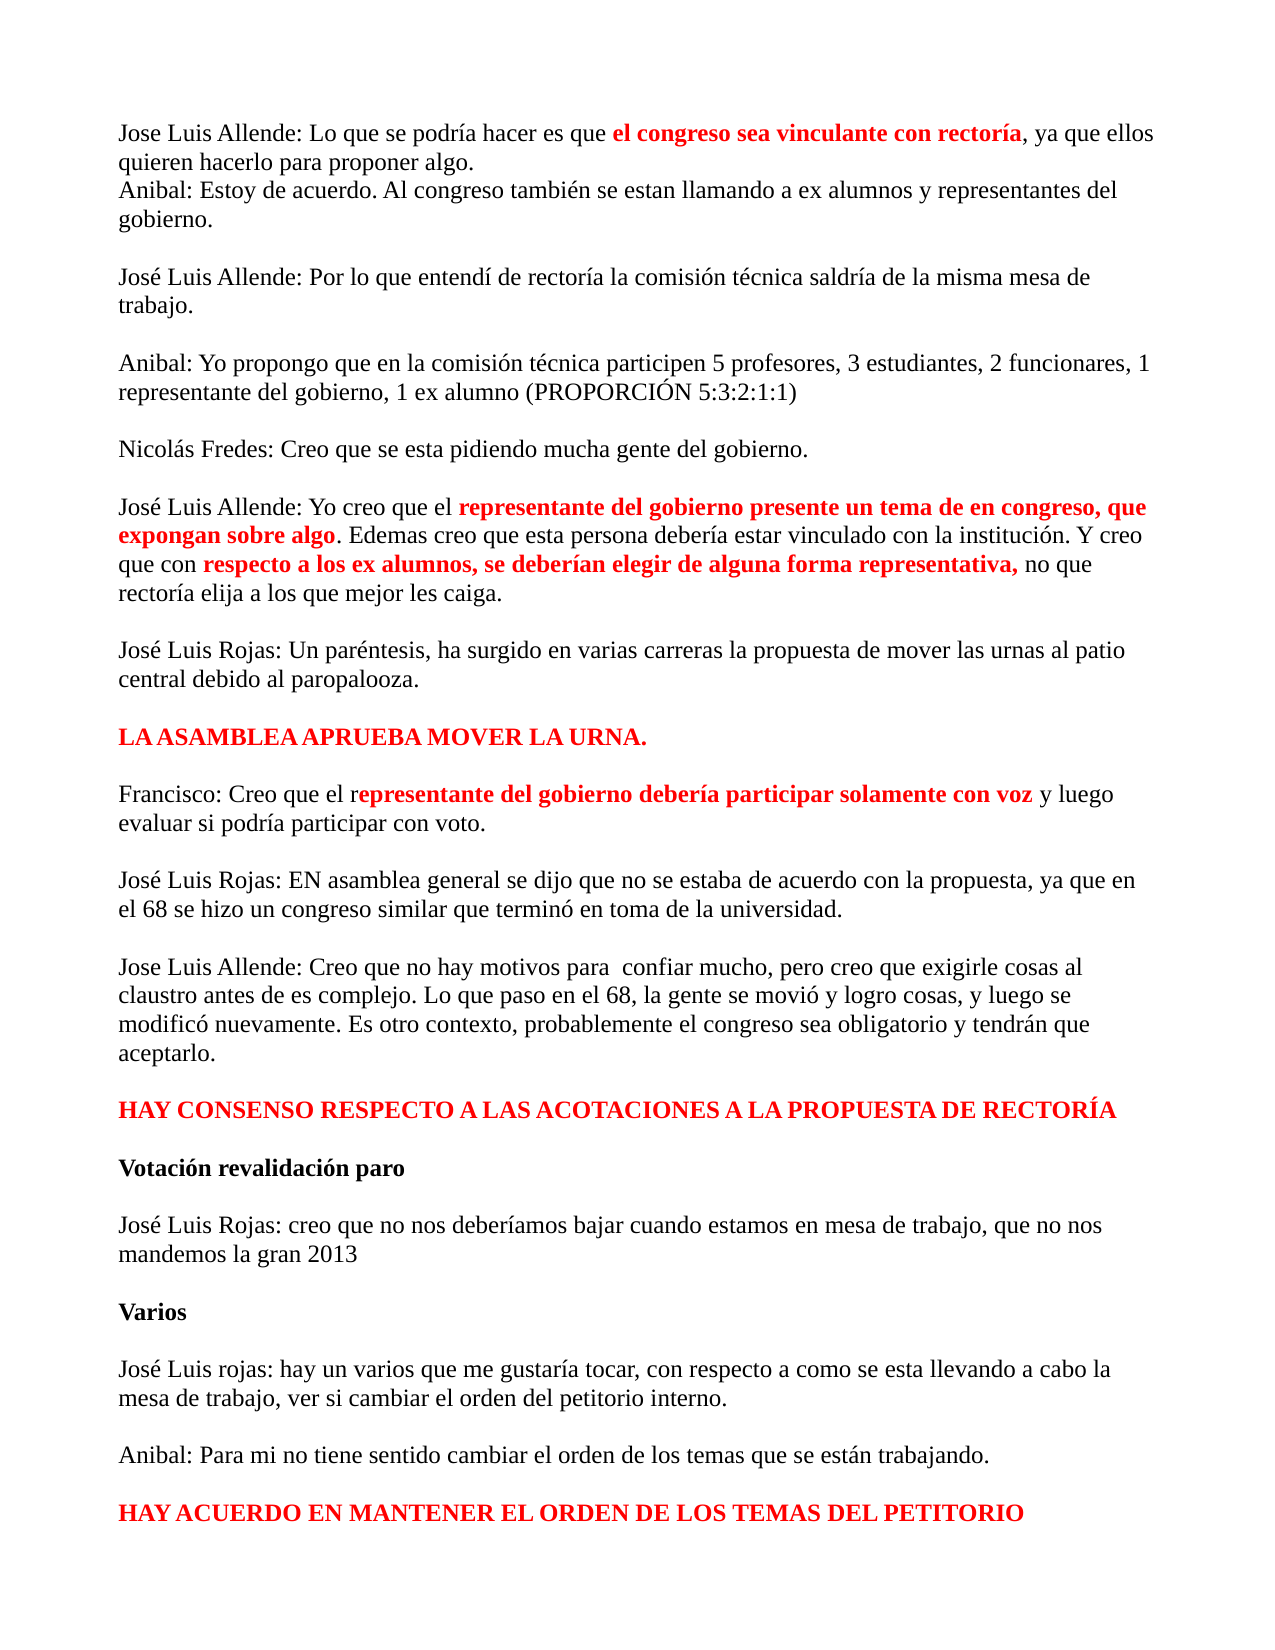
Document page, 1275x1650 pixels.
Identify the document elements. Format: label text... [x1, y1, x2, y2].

text José Luis Rojas: EN asamblea general se dijo que no se estaba de acuerdo con la propuesta, ya que en el 68 se hizo un congreso similar que terminó en toma de la universidad. [118, 866, 1157, 923]
text Votación revalidación paro [118, 1153, 1157, 1182]
text José Luis Rojas: creo que no nos deberíamos bajar cuando estamos en mesa de trabajo, que no nos mandemos la gran 2013 [118, 1211, 1157, 1268]
text Anibal: Para mi no tiene sentido cambiar el orden de los temas que se están trabajando. [118, 1441, 1157, 1469]
text Francisco: Creo que el representante del gobierno debería participar solamente con voz y luego evaluar si podría participar con voto. [118, 779, 1157, 837]
text José Luis Allende: Por lo que entendí de rectoría la comisión técnica saldría de la misma mesa de trabajo. [118, 262, 1157, 319]
text HAY ACUERDO EN MANTENER EL ORDEN DE LOS TEMAS DEL PETITORIO [118, 1498, 1157, 1527]
text HAY CONSENSO RESPECTO A LAS ACOTACIONES A LA PROPUESTA DE RECTORÍA [118, 1096, 1157, 1124]
text Anibal: Estoy de acuerdo. Al congreso también se estan llamando a ex alumnos y representantes del gobierno. [118, 176, 1157, 233]
text José Luis rojas: hay un varios que me gustaría tocar, con respecto a como se esta llevando a cabo la mesa de trabajo, ver si cambiar el orden del petitorio interno. [118, 1354, 1157, 1412]
text Anibal: Yo propongo que en la comisión técnica participen 5 profesores, 3 estudiantes, 2 funcionares, 1 representante del gobierno, 1 ex alumno (PROPORCIÓN 5:3:2:1:1) [118, 348, 1157, 406]
text Jose Luis Allende: Creo que no hay motivos para confiar mucho, pero creo que exigirle cosas al claustro antes de es complejo. Lo que paso en el 68, la gente se movió y logro cosas, y luego se modificó nuevamente. Es otro contexto, probablemente el congreso sea obligatorio y tendrán que aceptarlo. [118, 952, 1157, 1067]
text LA ASAMBLEA APRUEBA MOVER LA URNA. [118, 722, 1157, 751]
text Nicolás Fredes: Creo que se esta pidiendo mucha gente del gobierno. [118, 434, 1157, 463]
text José Luis Rojas: Un paréntesis, ha surgido en varias carreras la propuesta de mover las urnas al patio central debido al paropalooza. [118, 636, 1157, 693]
text José Luis Allende: Yo creo que el representante del gobierno presente un tema de en congreso, que expongan sobre algo. Edemas creo que esta persona debería estar vinculado con la institución. Y creo que con respecto a los ex alumnos, se deberían elegir de alguna forma representativa, no que rectoría elija a los que mejor les caiga. [118, 492, 1157, 607]
text Jose Luis Allende: Lo que se podría hacer es que el congreso sea vinculante con rectoría, ya que ellos quieren hacerlo para proponer algo. [118, 118, 1157, 176]
text Varios [118, 1297, 1157, 1326]
